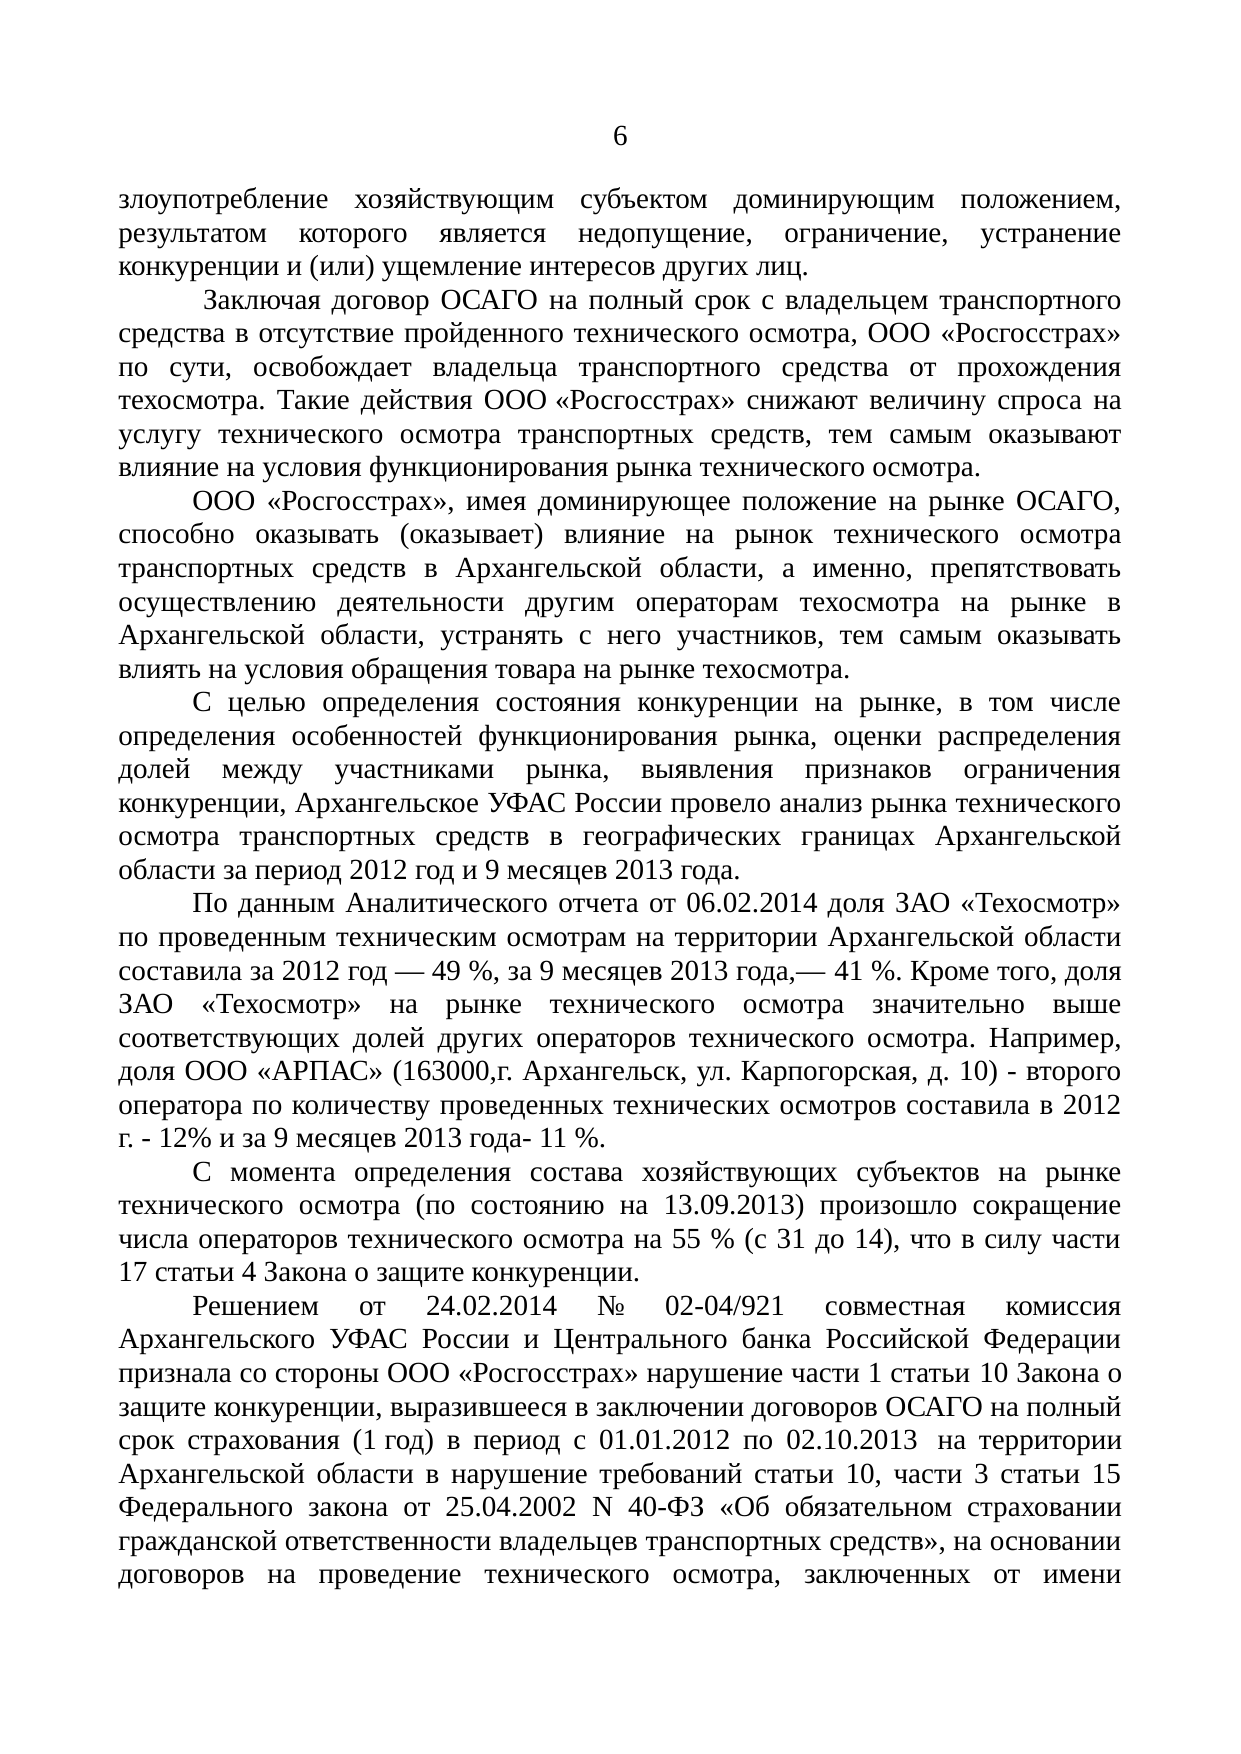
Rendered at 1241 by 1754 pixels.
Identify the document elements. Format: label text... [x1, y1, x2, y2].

text ООО «Росгосстрах», имея доминирующее положение на рынке ОСАГО, способно оказывать (оказывает) влияние на рынок технического осмотра транспортных средств в Архангельской области, а именно, препятствовать осуществлению деятельности другим операторам техосмотра на рынке в Архангельской области, устранять с него участников, тем самым оказывать влиять на условия обращения товара на рынке техосмотра. [118, 483, 1122, 684]
text С целью определения состояния конкуренции на рынке, в том числе определения особенностей функционирования рынка, оценки распределения долей между участниками рынка, выявления признаков ограничения конкуренции, Архангельское УФАС России провело анализ рынка технического осмотра транспортных средств в географических границах Архангельской области за период 2012 год и 9 месяцев 2013 года. [118, 684, 1122, 886]
text Заключая договор ОСАГО на полный срок с владельцем транспортного средства в отсутствие пройденного технического осмотра, ООО «Росгосстрах» по сути, освобождает владельца транспортного средства от прохождения техосмотра. Такие действия ООО «Росгосстрах» снижают величину спроса на услугу технического осмотра транспортных средств, тем самым оказывают влияние на условия функционирования рынка технического осмотра. [118, 282, 1122, 483]
text С момента определения состава хозяйствующих субъектов на рынке технического осмотра (по состоянию на 13.09.2013) произошло сокращение числа операторов технического осмотра на 55 % (с 31 до 14), что в силу части 17 статьи 4 Закона о защите конкуренции. [118, 1154, 1122, 1288]
text злоупотребление хозяйствующим субъектом доминирующим положением, результатом которого является недопущение, ограничение, устранение конкуренции и (или) ущемление интересов других лиц. [118, 181, 1122, 282]
text Решением от 24.02.2014 № 02-04/921 совместная комиссия Архангельского УФАС России и Центрального банка Российской Федерации признала со стороны ООО «Росгосстрах» нарушение части 1 статьи 10 Закона о защите конкуренции, выразившееся в заключении договоров ОСАГО на полный срок страхования (1 год) в период с 01.01.2012 по 02.10.2013 на территории Архангельской области в нарушение требований статьи 10, части 3 статьи 15 Федерального закона от 25.04.2002 N 40-ФЗ «Об обязательном страховании гражданской ответственности владельцев транспортных средств», на основании договоров на проведение технического осмотра, заключенных от имени [118, 1288, 1122, 1590]
text По данным Аналитического отчета от 06.02.2014 доля ЗАО «Техосмотр» по проведенным техническим осмотрам на территории Архангельской области составила за 2012 год — 49 %, за 9 месяцев 2013 года,— 41 %. Кроме того, доля ЗАО «Техосмотр» на рынке технического осмотра значительно выше соответствующих долей других операторов технического осмотра. Например, доля ООО «АРПАС» (163000,г. Архангельск, ул. Карпогорская, д. 10) - второго оператора по количеству проведенных технических осмотров составила в 2012 г. - 12% и за 9 месяцев 2013 года- 11 %. [118, 886, 1122, 1154]
